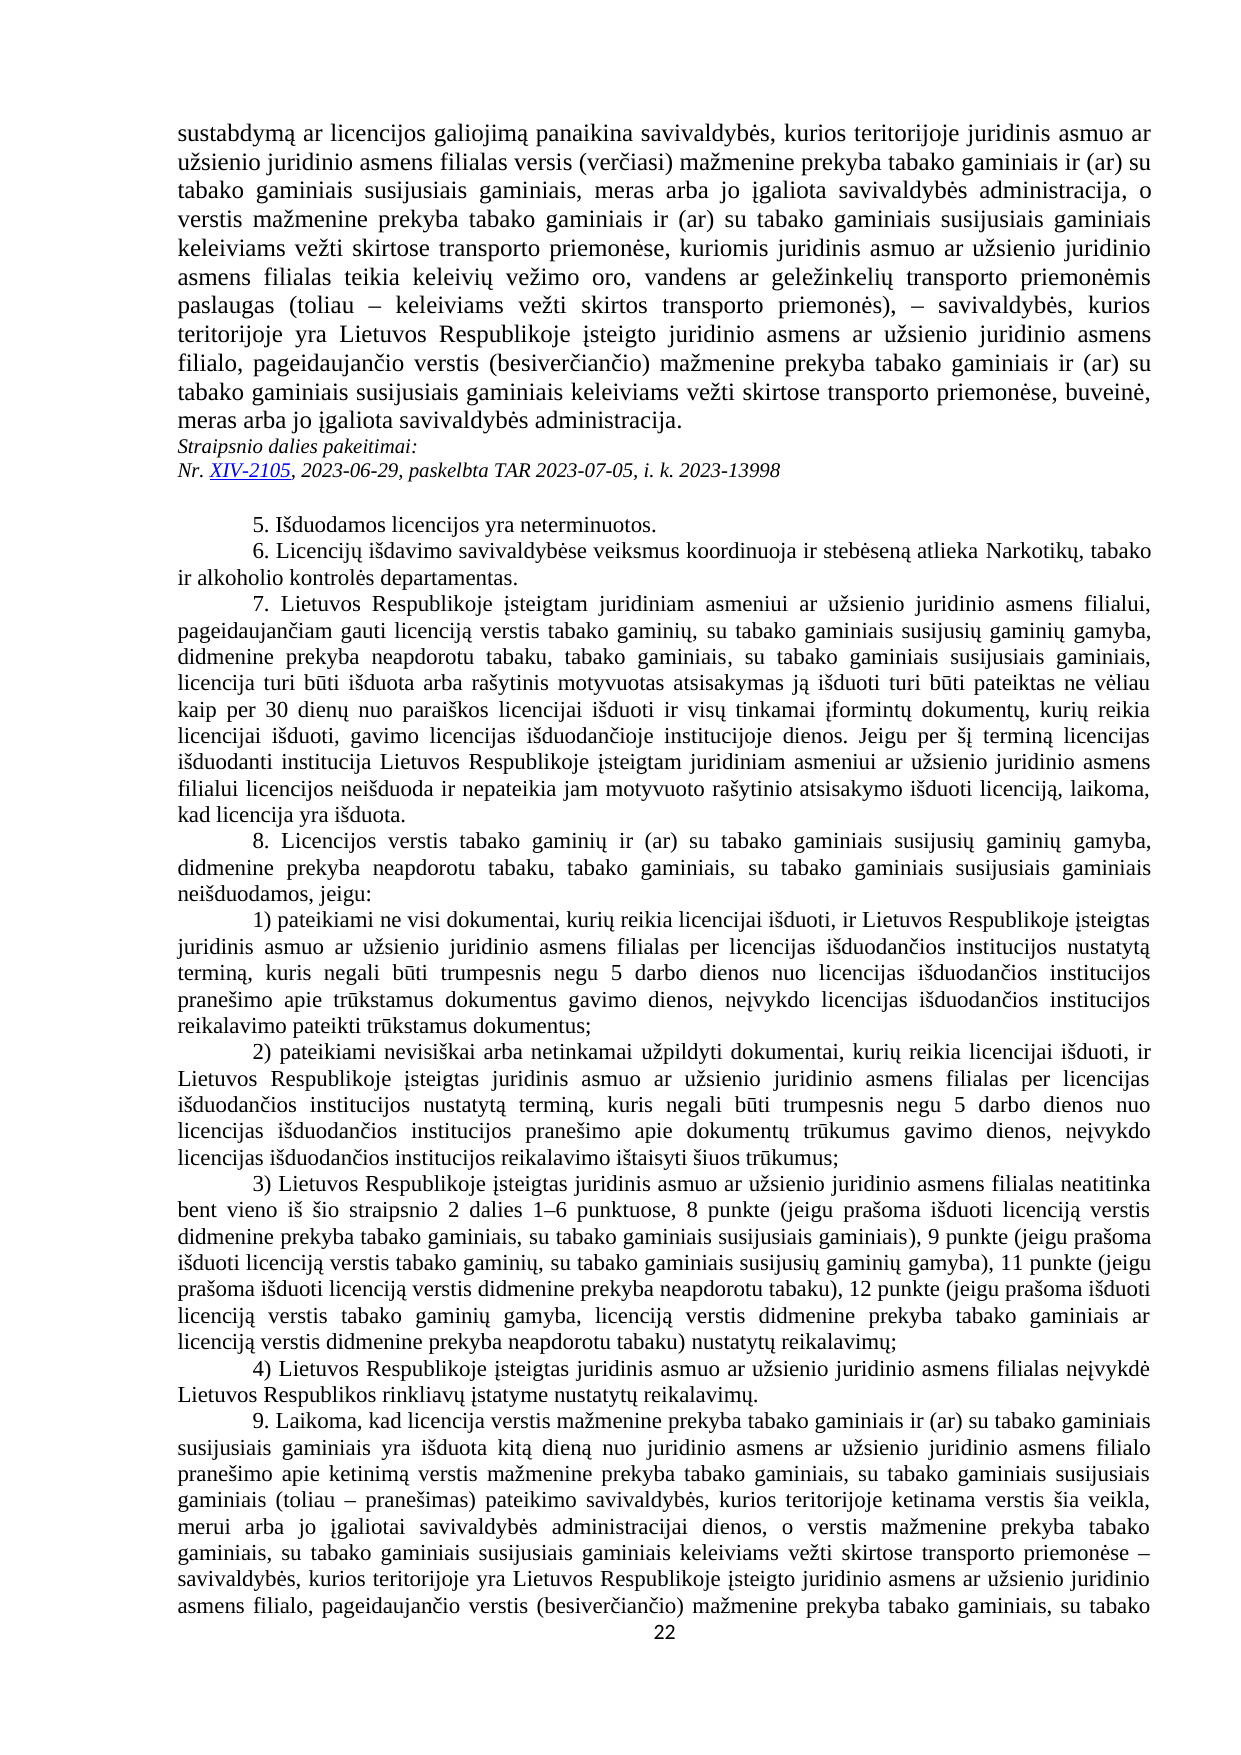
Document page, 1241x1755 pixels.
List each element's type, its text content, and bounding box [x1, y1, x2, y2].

text 8. Licencijos verstis tabako gaminių ir (ar) su tabako gaminiais susijusių gaminių gamyba, didmenine prekyba neapdorotu tabaku, tabako gaminiais, su tabako gaminiais susijusiais gaminiais neišduodamos, jeigu: [177, 827, 1152, 907]
text 9. Laikoma, kad licencija verstis mažmenine prekyba tabako gaminiais ir (ar) su tabako gaminiais susijusiais gaminiais yra išduota kitą dieną nuo juridinio asmens ar užsienio juridinio asmens filialo pranešimo apie ketinimą verstis mažmenine prekyba tabako gaminiais, su tabako gaminiais susijusiais gaminiais (toliau – pranešimas) pateikimo savivaldybės, kurios teritorijoje ketinama verstis šia veikla, merui arba jo įgaliotai savivaldybės administracijai dienos, o verstis mažmenine prekyba tabako gaminiais, su tabako gaminiais susijusiais gaminiais keleiviams vežti skirtose transporto priemonėse – savivaldybės, kurios teritorijoje yra Lietuvos Respublikoje įsteigto juridinio asmens ar užsienio juridinio asmens filialo, pageidaujančio verstis (besiverčiančio) mažmenine prekyba tabako gaminiais, su tabako [177, 1407, 1152, 1618]
text 2) pateikiami nevisiškai arba netinkamai užpildyti dokumentai, kurių reikia licencijai išduoti, ir Lietuvos Respublikoje įsteigtas juridinis asmuo ar užsienio juridinio asmens filialas per licencijas išduodančios institucijos nustatytą terminą, kuris negali būti trumpesnis negu 5 darbo dienos nuo licencijas išduodančios institucijos pranešimo apie dokumentų trūkumus gavimo dienos, neįvykdo licencijas išduodančios institucijos reikalavimo ištaisyti šiuos trūkumus; [177, 1038, 1152, 1170]
text 1) pateikiami ne visi dokumentai, kurių reikia licencijai išduoti, ir Lietuvos Respublikoje įsteigtas juridinis asmuo ar užsienio juridinio asmens filialas per licencijas išduodančios institucijos nustatytą terminą, kuris negali būti trumpesnis negu 5 darbo dienos nuo licencijas išduodančios institucijos pranešimo apie trūkstamus dokumentus gavimo dienos, neįvykdo licencijas išduodančios institucijos reikalavimo pateikti trūkstamus dokumentus; [177, 907, 1152, 1038]
text sustabdymą ar licencijos galiojimą panaikina savivaldybės, kurios teritorijoje juridinis asmuo ar užsienio juridinio asmens filialas versis (verčiasi) mažmenine prekyba tabako gaminiais ir (ar) su tabako gaminiais susijusiais gaminiais, meras arba jo įgaliota savivaldybės administracija, o verstis mažmenine prekyba tabako gaminiais ir (ar) su tabako gaminiais susijusiais gaminiais keleiviams vežti skirtose transporto priemonėse, kuriomis juridinis asmuo ar užsienio juridinio asmens filialas teikia keleivių vežimo oro, vandens ar geležinkelių transporto priemonėmis paslaugas (toliau – keleiviams vežti skirtos transporto priemonės), – savivaldybės, kurios teritorijoje yra Lietuvos Respublikoje įsteigto juridinio asmens ar užsienio juridinio asmens filialo, pageidaujančio verstis (besiverčiančio) mažmenine prekyba tabako gaminiais ir (ar) su tabako gaminiais susijusiais gaminiais keleiviams vežti skirtose transporto priemonėse, buveinė, meras arba jo įgaliota savivaldybės administracija. [177, 118, 1152, 434]
text Nr. XIV-2105, 2023-06-29, paskelbta TAR 2023-07-05, i. k. 2023-13998 [177, 458, 1152, 482]
text Straipsnio dalies pakeitimai: [177, 434, 1152, 458]
text 4) Lietuvos Respublikoje įsteigtas juridinis asmuo ar užsienio juridinio asmens filialas neįvykdė Lietuvos Respublikos rinkliavų įstatyme nustatytų reikalavimų. [177, 1354, 1152, 1407]
text 3) Lietuvos Respublikoje įsteigtas juridinis asmuo ar užsienio juridinio asmens filialas neatitinka bent vieno iš šio straipsnio 2 dalies 1–6 punktuose, 8 punkte (jeigu prašoma išduoti licenciją verstis didmenine prekyba tabako gaminiais, su tabako gaminiais susijusiais gaminiais), 9 punkte (jeigu prašoma išduoti licenciją verstis tabako gaminių, su tabako gaminiais susijusių gaminių gamyba), 11 punkte (jeigu prašoma išduoti licenciją verstis didmenine prekyba neapdorotu tabaku), 12 punkte (jeigu prašoma išduoti licenciją verstis tabako gaminių gamyba, licenciją verstis didmenine prekyba tabako gaminiais ar licenciją verstis didmenine prekyba neapdorotu tabaku) nustatytų reikalavimų; [177, 1170, 1152, 1354]
text 5. Išduodamos licencijos yra neterminuotos. [177, 511, 1152, 538]
text 6. Licencijų išdavimo savivaldybėse veiksmus koordinuoja ir stebėseną atlieka Narkotikų, tabako ir alkoholio kontrolės departamentas. [177, 538, 1152, 590]
text 7. Lietuvos Respublikoje įsteigtam juridiniam asmeniui ar užsienio juridinio asmens filialui, pageidaujančiam gauti licenciją verstis tabako gaminių, su tabako gaminiais susijusių gaminių gamyba, didmenine prekyba neapdorotu tabaku, tabako gaminiais, su tabako gaminiais susijusiais gaminiais, licencija turi būti išduota arba rašytinis motyvuotas atsisakymas ją išduoti turi būti pateiktas ne vėliau kaip per 30 dienų nuo paraiškos licencijai išduoti ir visų tinkamai įformintų dokumentų, kurių reikia licencijai išduoti, gavimo licencijas išduodančioje institucijoje dienos. Jeigu per šį terminą licencijas išduodanti institucija Lietuvos Respublikoje įsteigtam juridiniam asmeniui ar užsienio juridinio asmens filialui licencijos neišduoda ir nepateikia jam motyvuoto rašytinio atsisakymo išduoti licenciją, laikoma, kad licencija yra išduota. [177, 590, 1152, 827]
